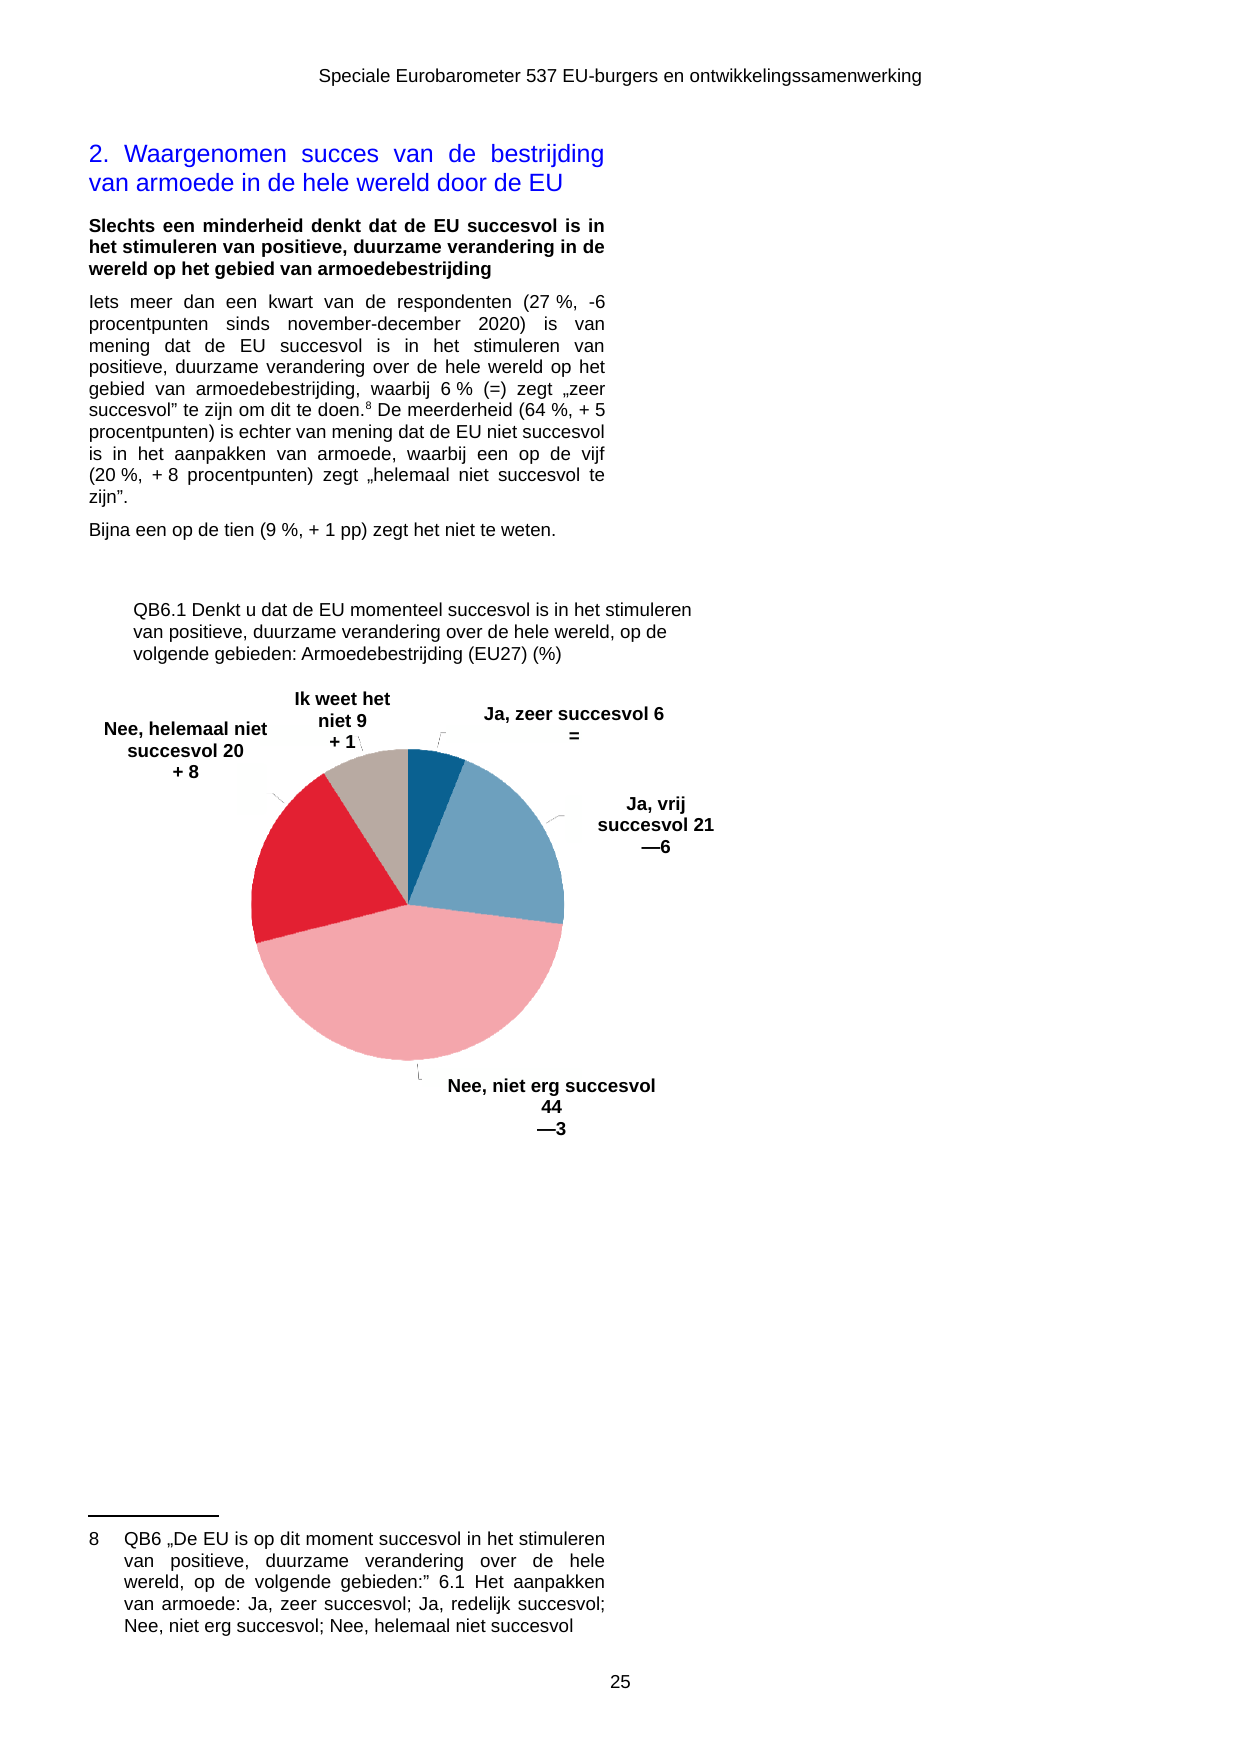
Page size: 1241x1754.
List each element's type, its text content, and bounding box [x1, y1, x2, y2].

text Slechts een minderheid denkt dat de EU succesvol is in het stimuleren van positieve, duurzame verandering in de wereld op het gebied van armoedebestrijding [88, 215, 605, 279]
text Bijna een op de tien (9 %, + 1 pp) zegt het niet te weten. [88, 519, 605, 540]
subtitle 2. Waargenomen succes van de bestrijding van armoede in de hele wereld door de EU [88, 139, 605, 196]
text Iets meer dan een kwart van de respondenten (27 %, -6 procentpunten sinds november-december 2020) is van mening dat de EU succesvol is in het stimuleren van positieve, duurzame verandering over de hele wereld op het gebied van armoedebestrijding, waarbij 6 % (=) zegt „zeer succesvol” te zijn om dit te doen. De meerderheid (64 %, + 5 procentpunten) is echter van mening dat de EU niet succesvol is in het aanpakken van armoede, waarbij een op de vijf (20 %, + 8 procentpunten) zegt „helemaal niet succesvol te zijn”. [88, 291, 605, 507]
text QB6 „De EU is op dit moment succesvol in het stimuleren van positieve, duurzame verandering over de hele wereld, op de volgende gebieden:” 6.1 Het aanpakken van armoede: Ja, zeer succesvol; Ja, redelijk succesvol; Nee, niet erg succesvol; Nee, helemaal niet succesvol [88, 1528, 605, 1636]
picture [237, 725, 582, 1087]
